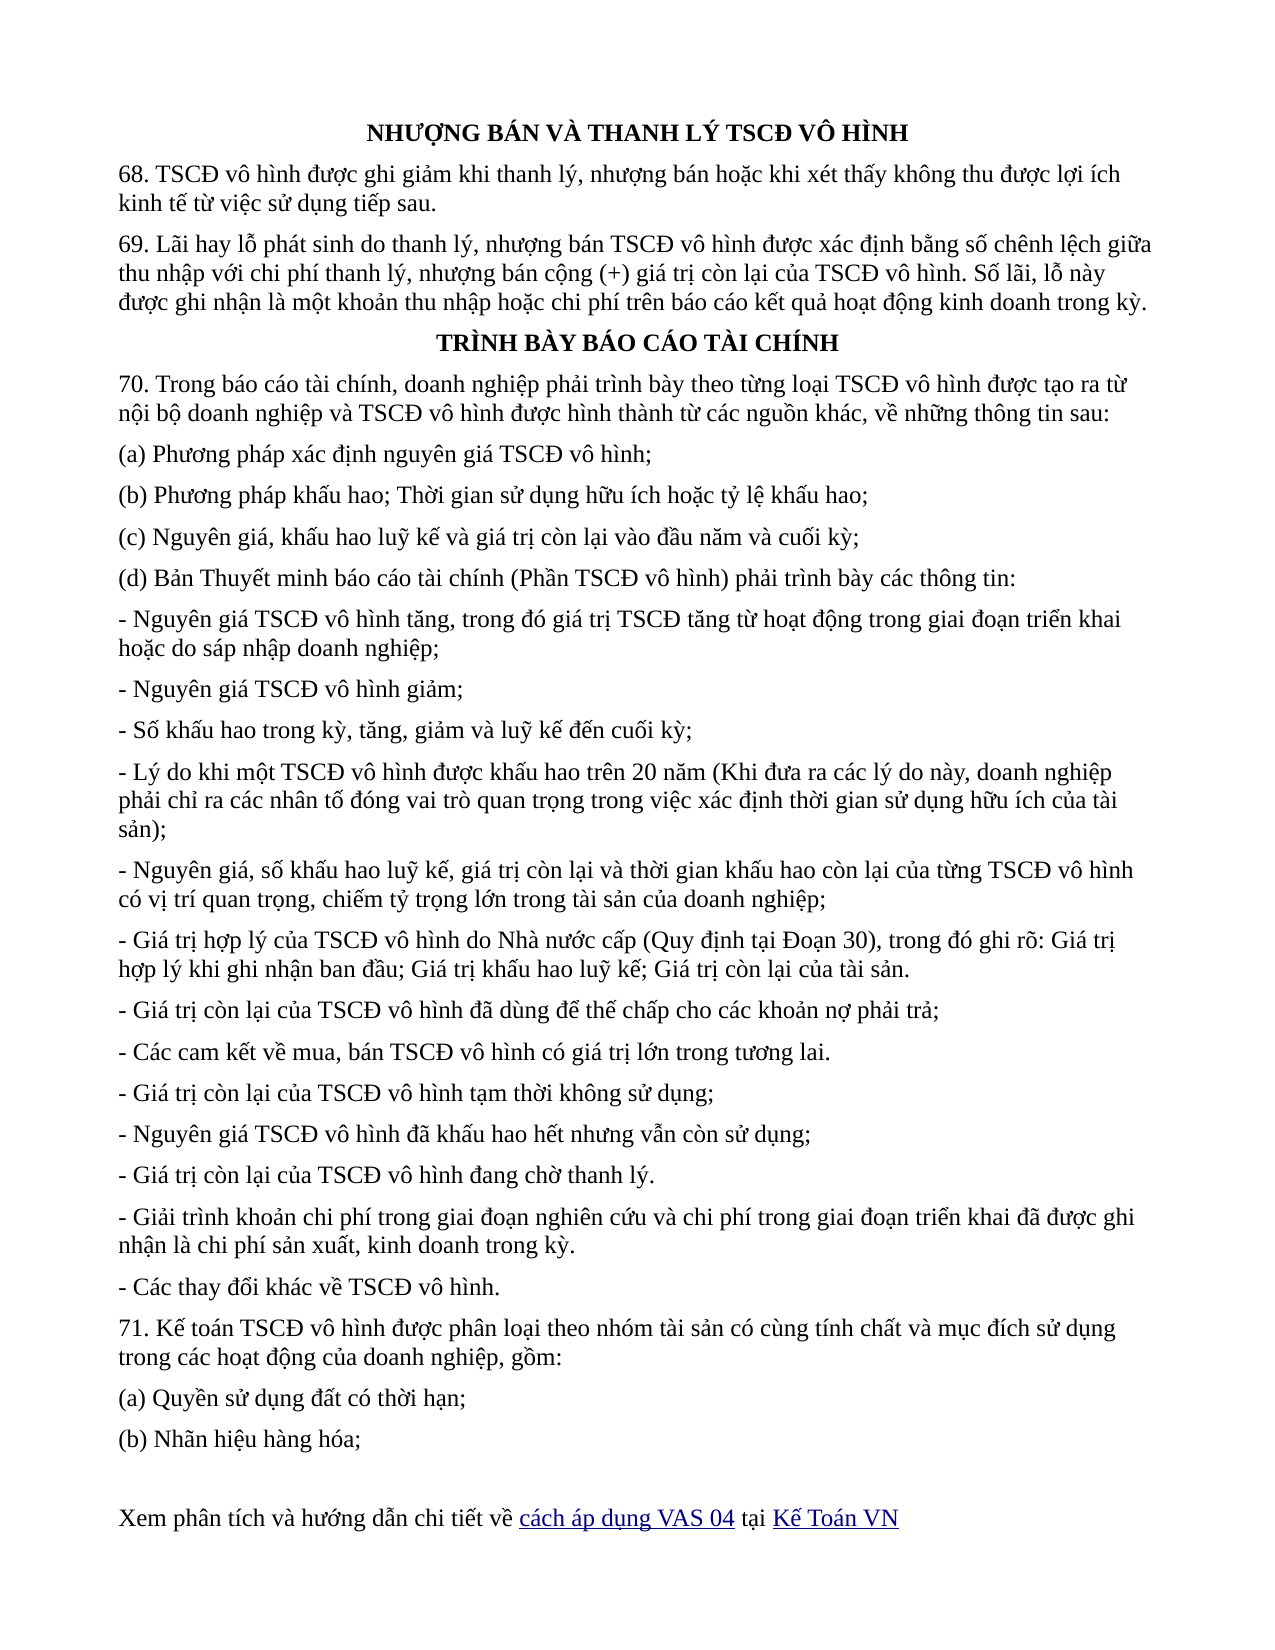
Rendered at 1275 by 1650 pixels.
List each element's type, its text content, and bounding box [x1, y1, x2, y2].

text - Giá trị còn lại của TSCĐ vô hình đã dùng để thế chấp cho các khoản nợ phải trả; [118, 996, 1157, 1024]
text - Số khấu hao trong kỳ, tăng, giảm và luỹ kế đến cuối kỳ; [118, 716, 1157, 744]
text 70. Trong báo cáo tài chính, doanh nghiệp phải trình bày theo từng loại TSCĐ vô hình được tạo ra từ nội bộ doanh nghiệp và TSCĐ vô hình được hình thành từ các nguồn khác, về những thông tin sau: [118, 369, 1157, 427]
text - Các thay đổi khác về TSCĐ vô hình. [118, 1272, 1157, 1301]
text - Giá trị còn lại của TSCĐ vô hình đang chờ thanh lý. [118, 1161, 1157, 1189]
text - Nguyên giá, số khấu hao luỹ kế, giá trị còn lại và thời gian khấu hao còn lại của từng TSCĐ vô hình có vị trí quan trọng, chiếm tỷ trọng lớn trong tài sản của doanh nghiệp; [118, 856, 1157, 913]
text (c) Nguyên giá, khấu hao luỹ kế và giá trị còn lại vào đầu năm và cuối kỳ; [118, 522, 1157, 551]
text 68. TSCĐ vô hình được ghi giảm khi thanh lý, nhượng bán hoặc khi xét thấy không thu được lợi ích kinh tế từ việc sử dụng tiếp sau. [118, 159, 1157, 217]
text NHƯỢNG BÁN VÀ THANH LÝ TSCĐ VÔ HÌNH [118, 118, 1157, 147]
text (a) Quyền sử dụng đất có thời hạn; [118, 1383, 1157, 1412]
text - Lý do khi một TSCĐ vô hình được khấu hao trên 20 năm (Khi đưa ra các lý do này, doanh nghiệp phải chỉ ra các nhân tố đóng vai trò quan trọng trong việc xác định thời gian sử dụng hữu ích của tài sản); [118, 757, 1157, 843]
text (b) Nhãn hiệu hàng hóa; [118, 1424, 1157, 1453]
text (b) Phương pháp khấu hao; Thời gian sử dụng hữu ích hoặc tỷ lệ khấu hao; [118, 481, 1157, 509]
text 69. Lãi hay lỗ phát sinh do thanh lý, nhượng bán TSCĐ vô hình được xác định bằng số chênh lệch giữa thu nhập với chi phí thanh lý, nhượng bán cộng (+) giá trị còn lại của TSCĐ vô hình. Số lãi, lỗ này được ghi nhận là một khoản thu nhập hoặc chi phí trên báo cáo kết quả hoạt động kinh doanh trong kỳ. [118, 229, 1157, 316]
text TRÌNH BÀY BÁO CÁO TÀI CHÍNH [118, 328, 1157, 357]
text - Nguyên giá TSCĐ vô hình tăng, trong đó giá trị TSCĐ tăng từ hoạt động trong giai đoạn triển khai hoặc do sáp nhập doanh nghiệp; [118, 604, 1157, 662]
text - Giải trình khoản chi phí trong giai đoạn nghiên cứu và chi phí trong giai đoạn triển khai đã được ghi nhận là chi phí sản xuất, kinh doanh trong kỳ. [118, 1202, 1157, 1259]
text (d) Bản Thuyết minh báo cáo tài chính (Phần TSCĐ vô hình) phải trình bày các thông tin: [118, 563, 1157, 592]
text - Giá trị hợp lý của TSCĐ vô hình do Nhà nước cấp (Quy định tại Đoạn 30), trong đó ghi rõ: Giá trị hợp lý khi ghi nhận ban đầu; Giá trị khấu hao luỹ kế; Giá trị còn lại của tài sản. [118, 926, 1157, 983]
text - Giá trị còn lại của TSCĐ vô hình tạm thời không sử dụng; [118, 1078, 1157, 1107]
text (a) Phương pháp xác định nguyên giá TSCĐ vô hình; [118, 439, 1157, 468]
text 71. Kế toán TSCĐ vô hình được phân loại theo nhóm tài sản có cùng tính chất và mục đích sử dụng trong các hoạt động của doanh nghiệp, gồm: [118, 1313, 1157, 1371]
text - Các cam kết về mua, bán TSCĐ vô hình có giá trị lớn trong tương lai. [118, 1037, 1157, 1066]
text - Nguyên giá TSCĐ vô hình giảm; [118, 674, 1157, 703]
text - Nguyên giá TSCĐ vô hình đã khấu hao hết nhưng vẫn còn sử dụng; [118, 1119, 1157, 1148]
